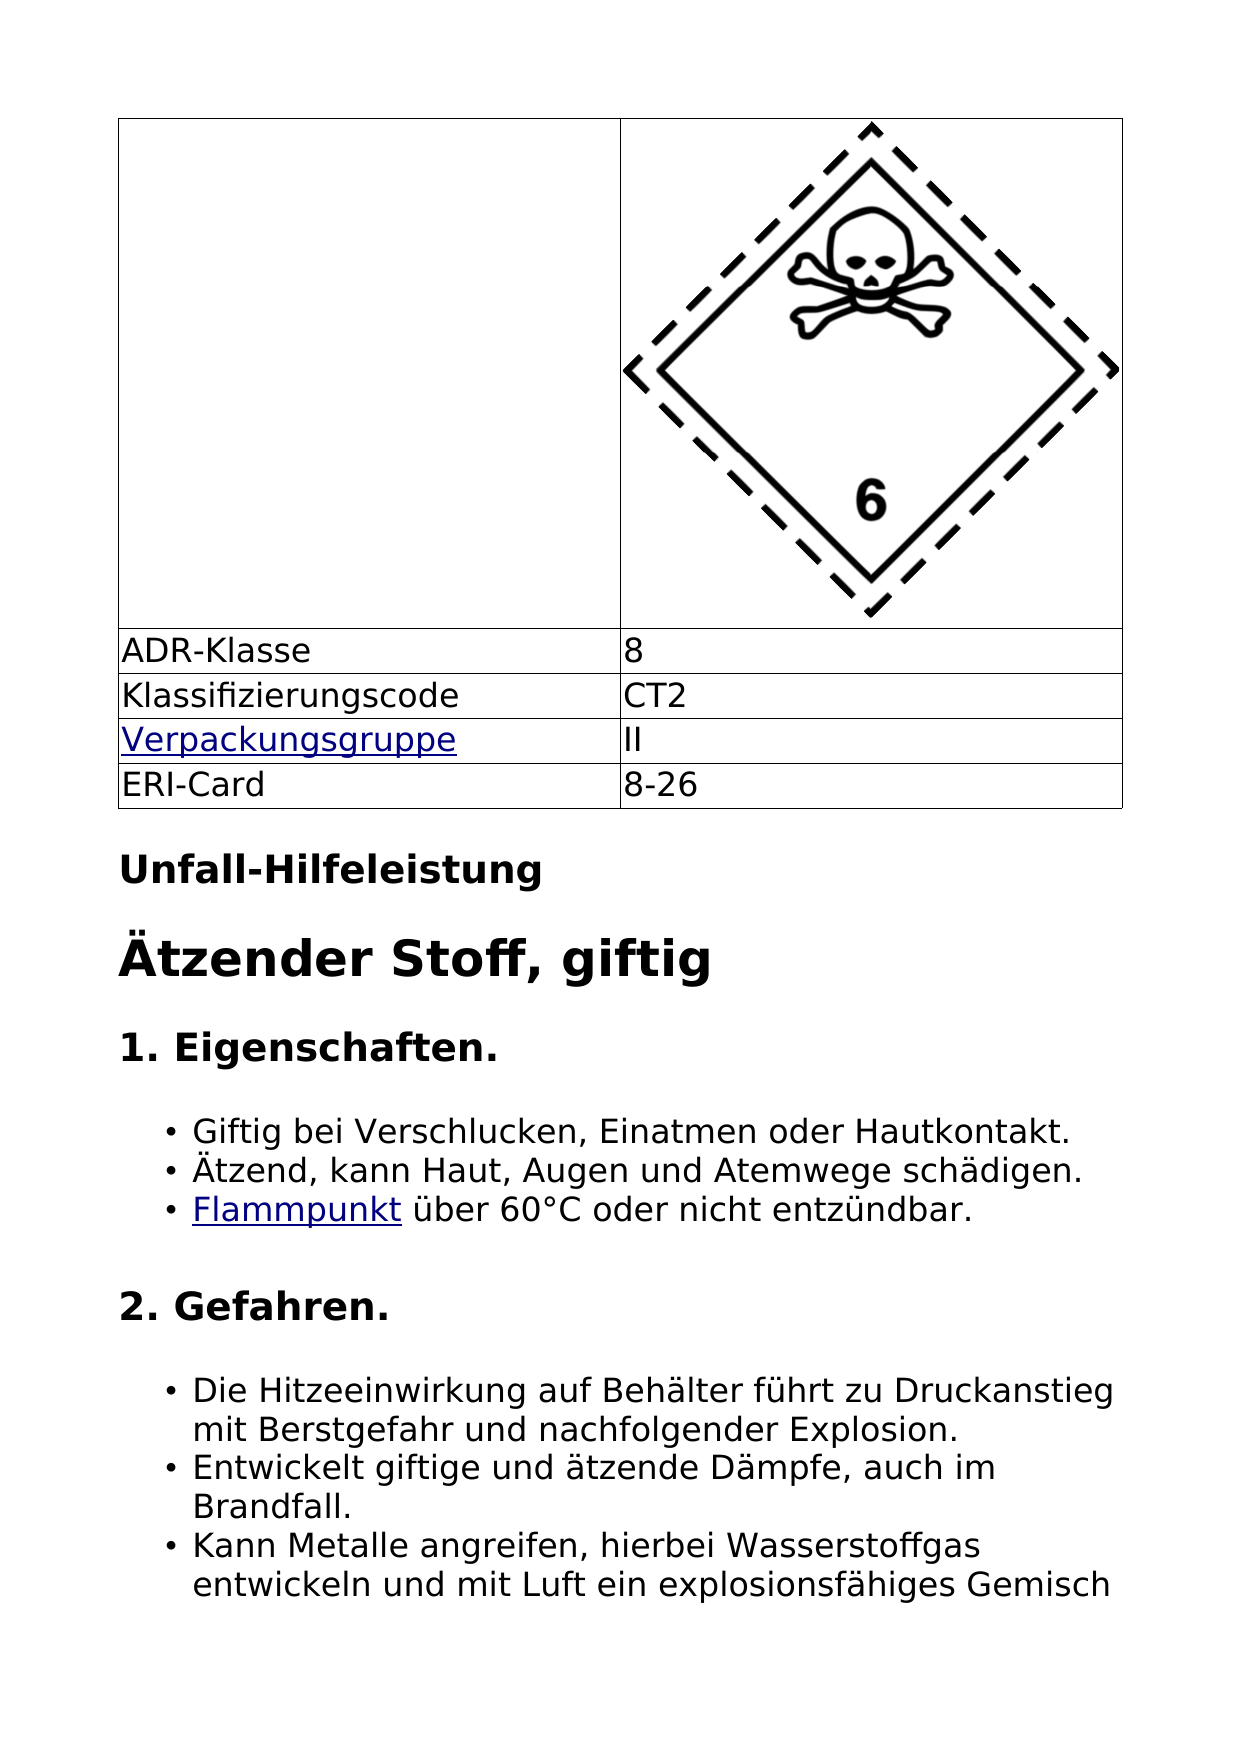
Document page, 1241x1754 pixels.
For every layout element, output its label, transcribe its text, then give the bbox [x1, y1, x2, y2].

subtitle 1. Eigenschaften. [118, 1026, 1122, 1071]
table_cell ERI-Card [119, 764, 620, 807]
table_cell Klassifizierungscode [119, 674, 620, 718]
table_cell II [621, 719, 1122, 763]
list Ätzend, kann Haut, Augen und Atemwege schädigen. [177, 1152, 1122, 1191]
table_cell CT2 [621, 674, 1122, 718]
table_cell 8 [621, 629, 1122, 673]
subtitle Ätzender Stoff, giftig [118, 930, 1122, 988]
list Giftig bei Verschlucken, Einatmen oder Hautkontakt. [177, 1113, 1122, 1152]
table_cell Verpackungsgruppe [119, 719, 620, 763]
list Die Hitzeeinwirkung auf Behälter führt zu Druckanstieg mit Berstgefahr und nachfolgender Explosion. [177, 1371, 1122, 1449]
list Kann Metalle angreifen, hierbei Wasserstoffgas entwickeln und mit Luft ein explosionsfähiges Gemisch [177, 1527, 1122, 1604]
list Entwickelt giftige und ätzende Dämpfe, auch im Brandfall. [177, 1449, 1122, 1527]
table_cell 8-26 [621, 764, 1122, 807]
subtitle Unfall-Hilfeleistung [118, 847, 1122, 892]
picture [622, 121, 1120, 618]
subtitle 2. Gefahren. [118, 1284, 1122, 1329]
list Flammpunkt über 60°C oder nicht entzündbar. [177, 1191, 1122, 1229]
table_cell [119, 119, 620, 628]
table_cell [621, 119, 1122, 628]
table_cell ADR-Klasse [119, 629, 620, 673]
